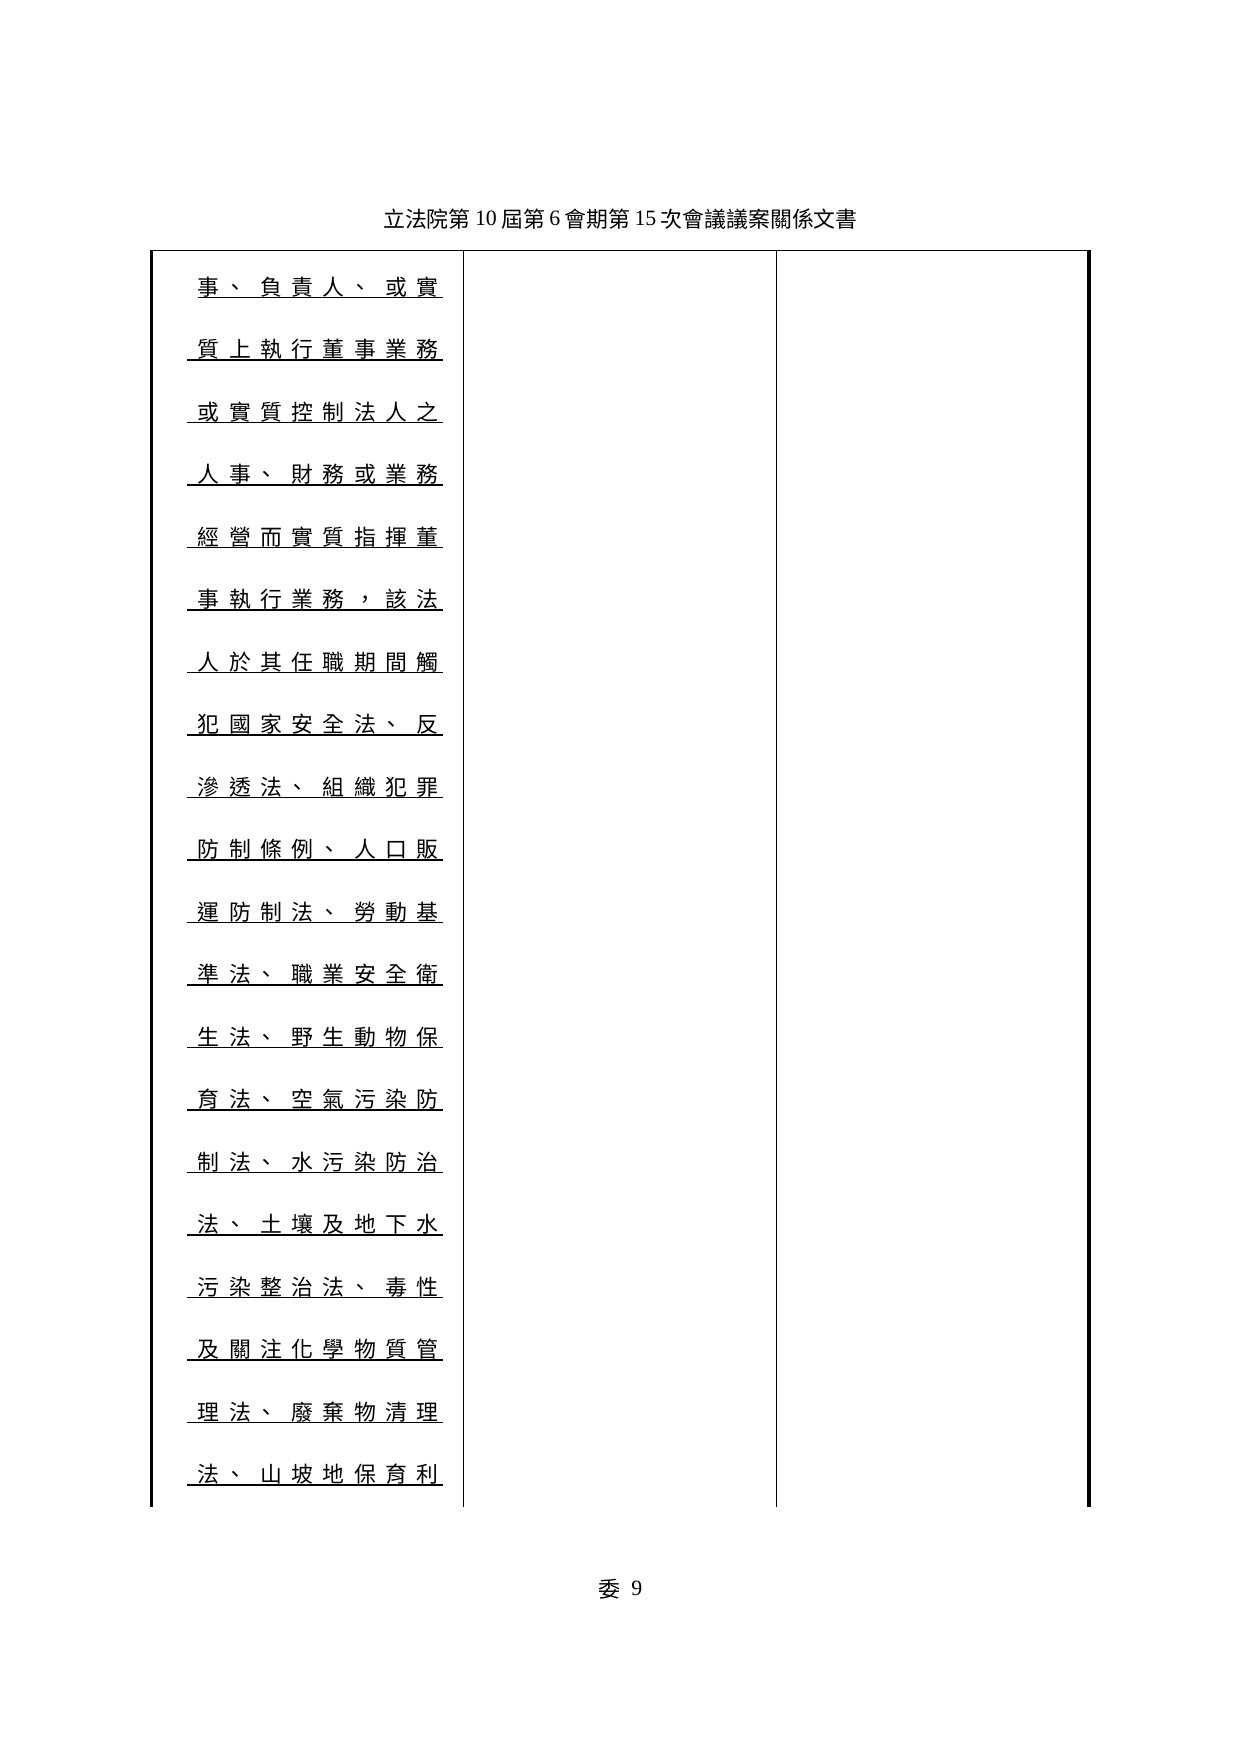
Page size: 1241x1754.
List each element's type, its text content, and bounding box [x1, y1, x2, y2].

table_cell 事、負責人、或實質上執行董事業務或實質控制法人之人事、財務或業務經營而實質指揮董事執行業務，該法人於其任職期間觸犯國家安全法、反滲透法、組織犯罪防制條例、人口販運防制法、勞動基準法、職業安全衛生法、野生動物保育法、空氣污染防制法、水污染防治法、土壤及地下水污染整治法、毒性及關注化學物質管理法、廢棄物清理法、山坡地保育利 [153, 251, 463, 1507]
table_cell [777, 251, 1087, 1507]
table_cell [464, 251, 776, 1507]
